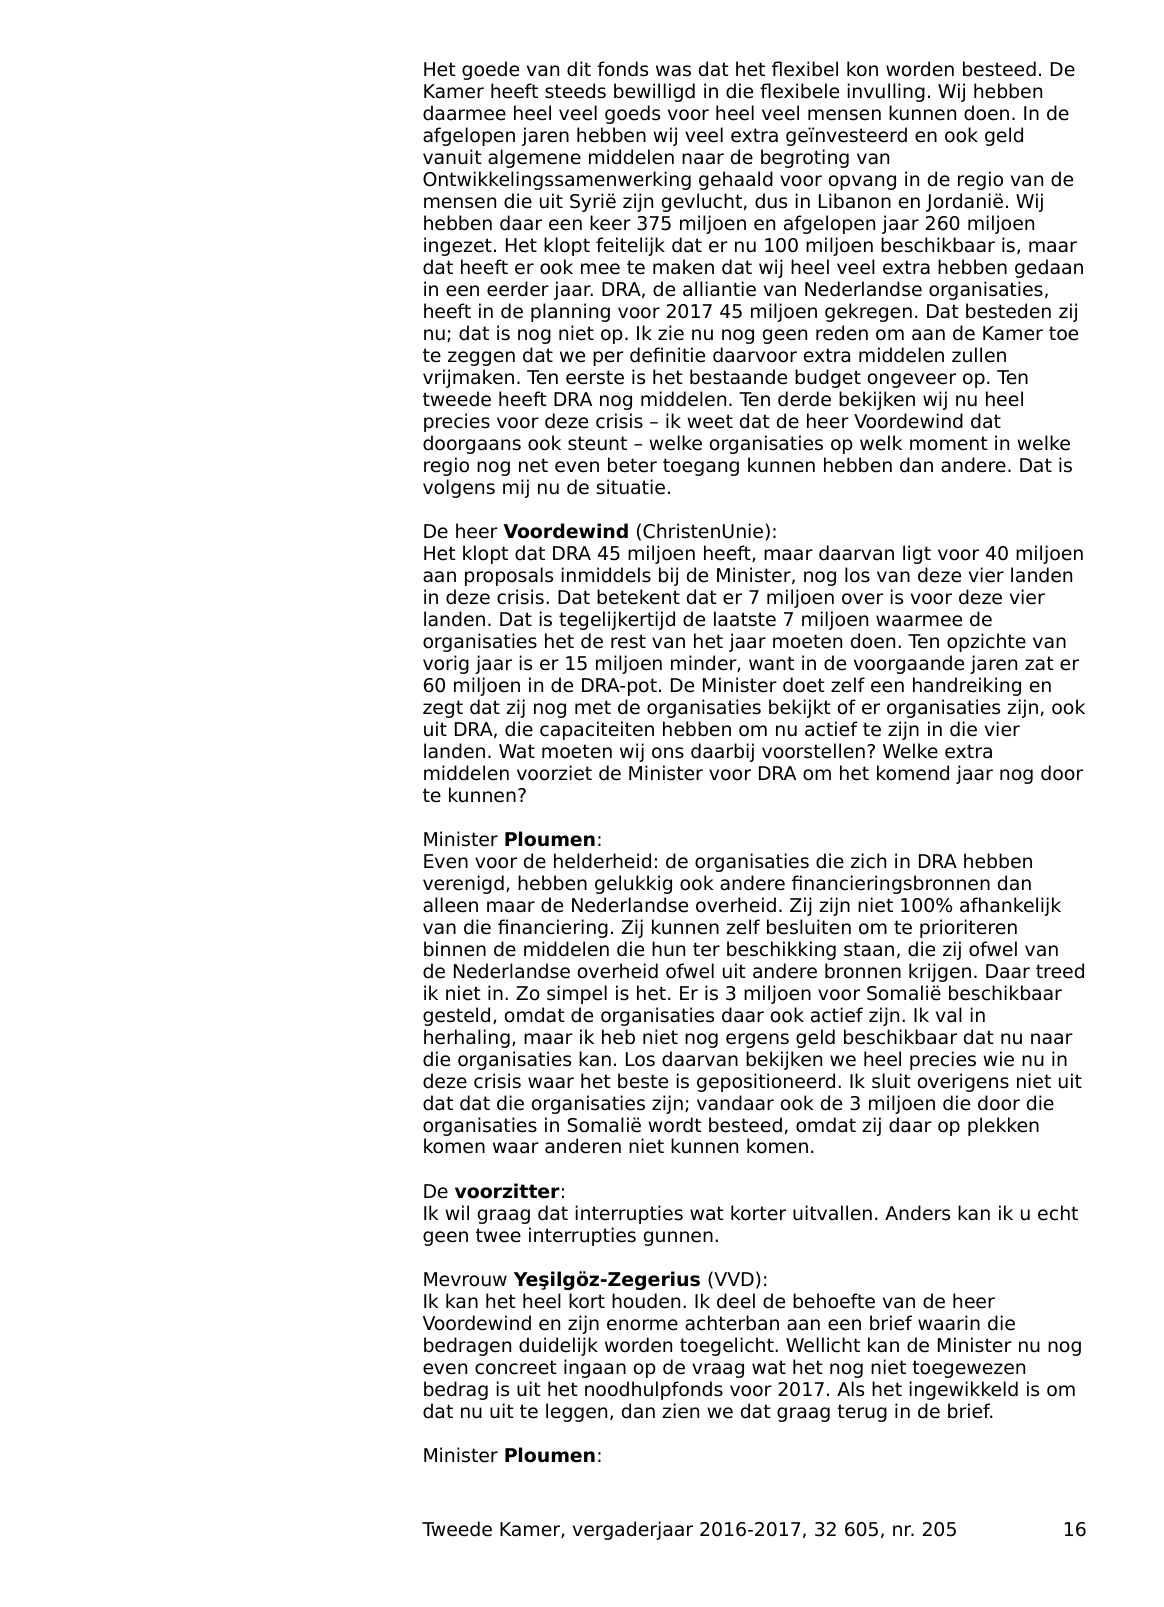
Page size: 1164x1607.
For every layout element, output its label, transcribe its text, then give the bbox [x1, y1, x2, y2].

text Even voor de helderheid: de organisaties die zich in DRA hebben verenigd, hebben gelukkig ook andere financieringsbronnen dan alleen maar de Nederlandse overheid. Zij zijn niet 100% afhankelijk van die financiering. Zij kunnen zelf besluiten om te prioriteren binnen de middelen die hun ter beschikking staan, die zij ofwel van de Nederlandse overheid ofwel uit andere bronnen krijgen. Daar treed ik niet in. Zo simpel is het. Er is 3 miljoen voor Somalië beschikbaar gesteld, omdat de organisaties daar ook actief zijn. Ik val in herhaling, maar ik heb niet nog ergens geld beschikbaar dat nu naar die organisaties kan. Los daarvan bekijken we heel precies wie nu in deze crisis waar het beste is gepositioneerd. Ik sluit overigens niet uit dat dat die organisaties zijn; vandaar ook de 3 miljoen die door die organisaties in Somalië wordt besteed, omdat zij daar op plekken komen waar anderen niet kunnen komen. [422, 851, 1087, 1158]
text Ik kan het heel kort houden. Ik deel de behoefte van de heer Voordewind en zijn enorme achterban aan een brief waarin die bedragen duidelijk worden toegelicht. Wellicht kan de Minister nu nog even concreet ingaan op de vraag wat het nog niet toegewezen bedrag is uit het noodhulpfonds voor 2017. Als het ingewikkeld is om dat nu uit te leggen, dan zien we dat graag terug in de brief. [422, 1291, 1087, 1423]
text Minister Ploumen: [422, 1445, 1087, 1467]
text Ik wil graag dat interrupties wat korter uitvallen. Anders kan ik u echt geen twee interrupties gunnen. [422, 1203, 1087, 1247]
text Het goede van dit fonds was dat het flexibel kon worden besteed. De Kamer heeft steeds bewilligd in die flexibele invulling. Wij hebben daarmee heel veel goeds voor heel veel mensen kunnen doen. In de afgelopen jaren hebben wij veel extra geïnvesteerd en ook geld vanuit algemene middelen naar de begroting van Ontwikkelingssamenwerking gehaald voor opvang in de regio van de mensen die uit Syrië zijn gevlucht, dus in Libanon en Jordanië. Wij hebben daar een keer 375 miljoen en afgelopen jaar 260 miljoen ingezet. Het klopt feitelijk dat er nu 100 miljoen beschikbaar is, maar dat heeft er ook mee te maken dat wij heel veel extra hebben gedaan in een eerder jaar. DRA, de alliantie van Nederlandse organisaties, heeft in de planning voor 2017 45 miljoen gekregen. Dat besteden zij nu; dat is nog niet op. Ik zie nu nog geen reden om aan de Kamer toe te zeggen dat we per definitie daarvoor extra middelen zullen vrijmaken. Ten eerste is het bestaande budget ongeveer op. Ten tweede heeft DRA nog middelen. Ten derde bekijken wij nu heel precies voor deze crisis – ik weet dat de heer Voordewind dat doorgaans ook steunt – welke organisaties op welk moment in welke regio nog net even beter toegang kunnen hebben dan andere. Dat is volgens mij nu de situatie. [422, 59, 1087, 499]
text Minister Ploumen: [422, 829, 1087, 851]
text De heer Voordewind (ChristenUnie): [422, 521, 1087, 543]
text Het klopt dat DRA 45 miljoen heeft, maar daarvan ligt voor 40 miljoen aan proposals inmiddels bij de Minister, nog los van deze vier landen in deze crisis. Dat betekent dat er 7 miljoen over is voor deze vier landen. Dat is tegelijkertijd de laatste 7 miljoen waarmee de organisaties het de rest van het jaar moeten doen. Ten opzichte van vorig jaar is er 15 miljoen minder, want in de voorgaande jaren zat er 60 miljoen in de DRA-pot. De Minister doet zelf een handreiking en zegt dat zij nog met de organisaties bekijkt of er organisaties zijn, ook uit DRA, die capaciteiten hebben om nu actief te zijn in die vier landen. Wat moeten wij ons daarbij voorstellen? Welke extra middelen voorziet de Minister voor DRA om het komend jaar nog door te kunnen? [422, 543, 1087, 807]
text Mevrouw Yeşilgöz-Zegerius (VVD): [422, 1269, 1087, 1291]
text De voorzitter: [422, 1181, 1087, 1203]
